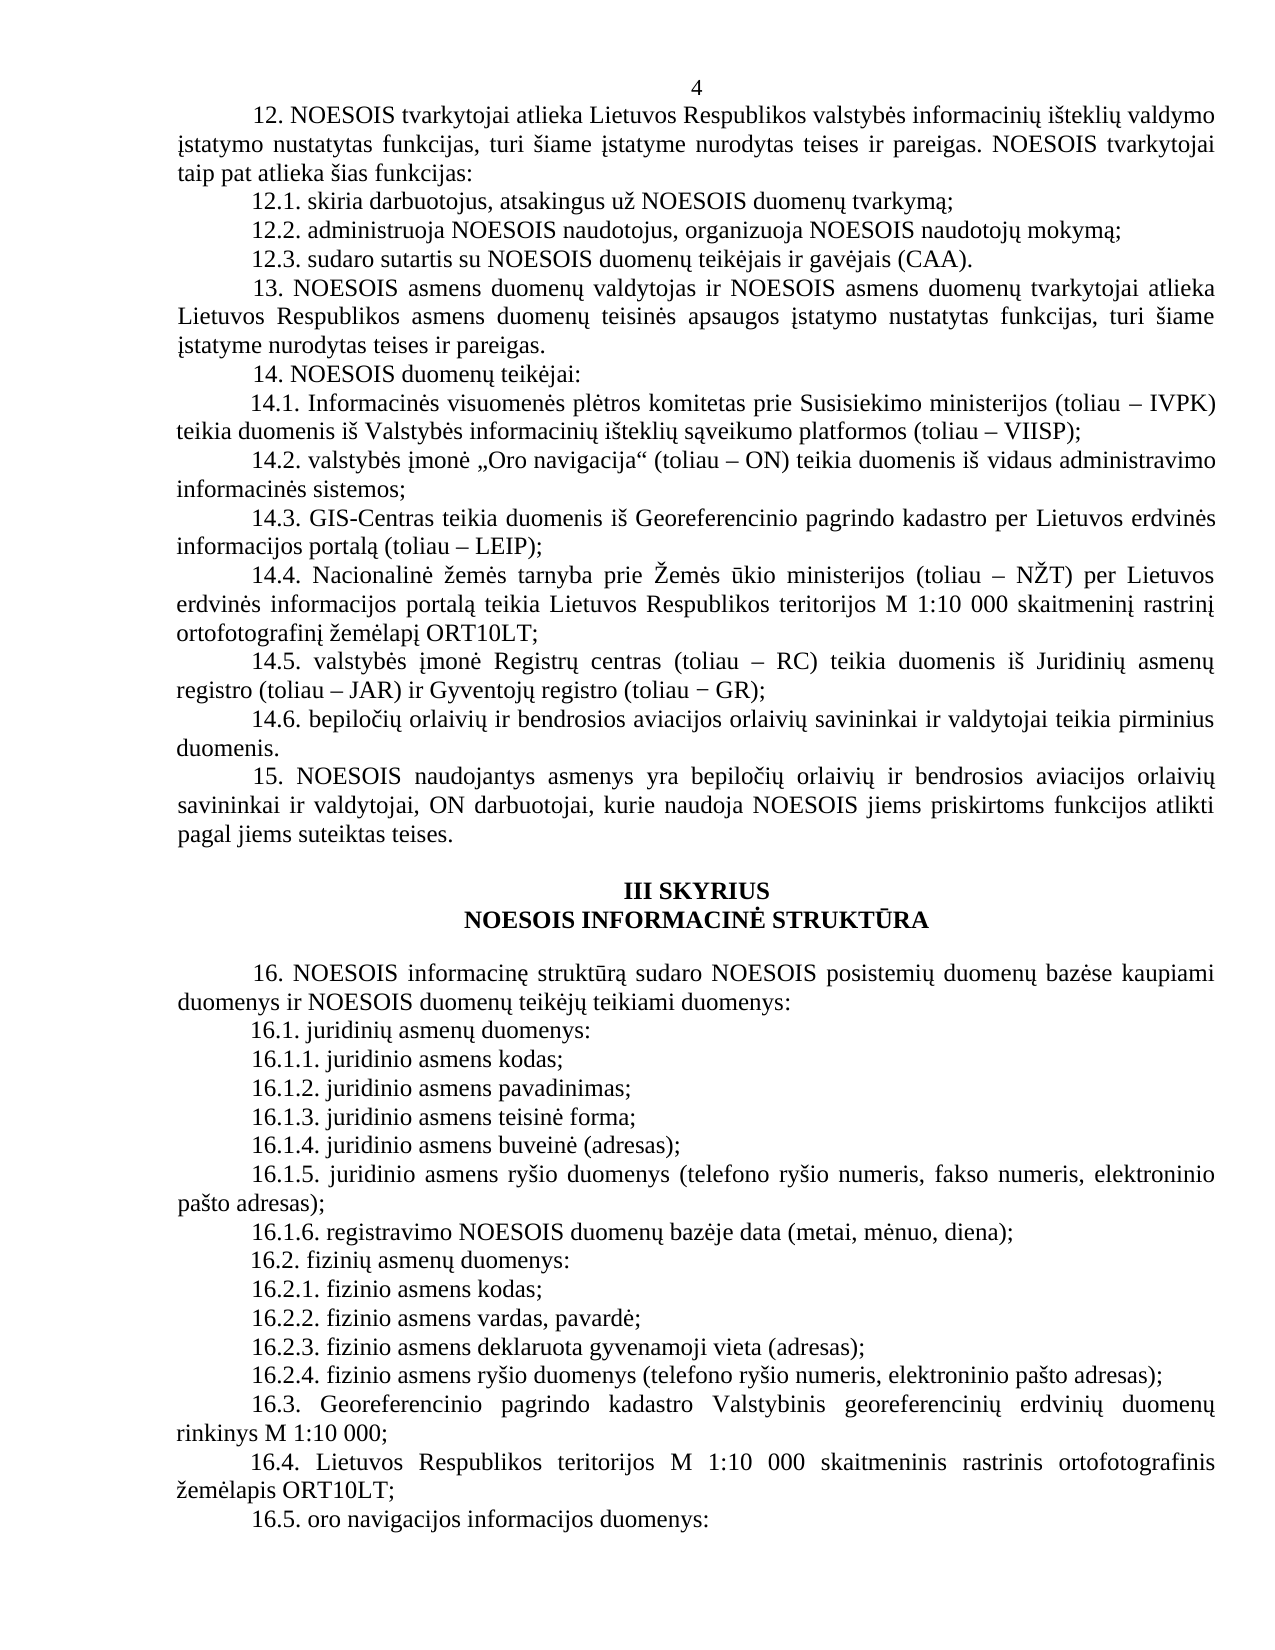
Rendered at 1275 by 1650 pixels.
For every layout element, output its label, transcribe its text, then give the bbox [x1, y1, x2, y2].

text NOESOIS INFORMACINĖ STRUKTŪRA [177, 905, 1216, 934]
text 16.4. Lietuvos Respublikos teritorijos M 1:10 000 skaitmeninis rastrinis ortofotografinis žemėlapis ORT10LT; [176, 1447, 1216, 1504]
text 12.3. sudaro sutartis su NOESOIS duomenų teikėjais ir gavėjais (CAA). [176, 244, 1216, 273]
text 14.4. Nacionalinė žemės tarnyba prie Žemės ūkio ministerijos (toliau – NŽT) per Lietuvos erdvinės informacijos portalą teikia Lietuvos Respublikos teritorijos M 1:10 000 skaitmeninį rastrinį ortofotografinį žemėlapį ORT10LT; [176, 560, 1216, 646]
text 16.1.5. juridinio asmens ryšio duomenys (telefono ryšio numeris, fakso numeris, elektroninio pašto adresas); [177, 1159, 1216, 1217]
text 16.2.4. fizinio asmens ryšio duomenys (telefono ryšio numeris, elektroninio pašto adresas); [177, 1360, 1216, 1389]
text 14.6. bepiločių orlaivių ir bendrosios aviacijos orlaivių savininkai ir valdytojai teikia pirminius duomenis. [176, 704, 1216, 761]
text 13. NOESOIS asmens duomenų valdytojas ir NOESOIS asmens duomenų tvarkytojai atlieka Lietuvos Respublikos asmens duomenų teisinės apsaugos įstatymo nustatytas funkcijas, turi šiame įstatyme nurodytas teises ir pareigas. [177, 273, 1216, 359]
text 12. NOESOIS tvarkytojai atlieka Lietuvos Respublikos valstybės informacinių išteklių valdymo įstatymo nustatytas funkcijas, turi šiame įstatyme nurodytas teises ir pareigas. NOESOIS tvarkytojai taip pat atlieka šias funkcijas: [177, 100, 1216, 186]
text 14.2. valstybės įmonė „Oro navigacija“ (toliau – ON) teikia duomenis iš vidaus administravimo informacinės sistemos; [176, 445, 1216, 503]
text 14.3. GIS-Centras teikia duomenis iš Georeferencinio pagrindo kadastro per Lietuvos erdvinės informacijos portalą (toliau – LEIP); [176, 503, 1216, 560]
text 16.1.2. juridinio asmens pavadinimas; [177, 1073, 1216, 1102]
text 16.3. Georeferencinio pagrindo kadastro Valstybinis georeferencinių erdvinių duomenų rinkinys M 1:10 000; [176, 1389, 1216, 1447]
text 16.1.3. juridinio asmens teisinė forma; [177, 1102, 1216, 1130]
text III SKYRIUS [177, 876, 1216, 905]
text 16.1.1. juridinio asmens kodas; [177, 1044, 1216, 1073]
text 16. NOESOIS informacinę struktūrą sudaro NOESOIS posistemių duomenų bazėse kaupiami duomenys ir NOESOIS duomenų teikėjų teikiami duomenys: [177, 958, 1216, 1015]
text 16.1. juridinių asmenų duomenys: [176, 1015, 1216, 1044]
text 16.2.3. fizinio asmens deklaruota gyvenamoji vieta (adresas); [177, 1332, 1216, 1360]
text 16.1.4. juridinio asmens buveinė (adresas); [177, 1130, 1216, 1159]
text 14. NOESOIS duomenų teikėjai: [177, 359, 1216, 388]
text 12.2. administruoja NOESOIS naudotojus, organizuoja NOESOIS naudotojų mokymą; [176, 215, 1216, 244]
text 16.2. fizinių asmenų duomenys: [176, 1245, 1216, 1274]
text 12.1. skiria darbuotojus, atsakingus už NOESOIS duomenų tvarkymą; [176, 186, 1216, 215]
text 15. NOESOIS naudojantys asmenys yra bepiločių orlaivių ir bendrosios aviacijos orlaivių savininkai ir valdytojai, ON darbuotojai, kurie naudoja NOESOIS jiems priskirtoms funkcijos atlikti pagal jiems suteiktas teises. [177, 761, 1216, 848]
text 16.5. oro navigacijos informacijos duomenys: [176, 1504, 1216, 1533]
text 14.1. Informacinės visuomenės plėtros komitetas prie Susisiekimo ministerijos (toliau – IVPK) teikia duomenis iš Valstybės informacinių išteklių sąveikumo platformos (toliau – VIISP); [176, 388, 1216, 445]
text 14.5. valstybės įmonė Registrų centras (toliau – RC) teikia duomenis iš Juridinių asmenų registro (toliau – JAR) ir Gyventojų registro (toliau − GR); [176, 646, 1216, 704]
text 16.2.1. fizinio asmens kodas; [177, 1274, 1216, 1303]
text 16.1.6. registravimo NOESOIS duomenų bazėje data (metai, mėnuo, diena); [177, 1217, 1216, 1245]
text 16.2.2. fizinio asmens vardas, pavardė; [177, 1303, 1216, 1332]
